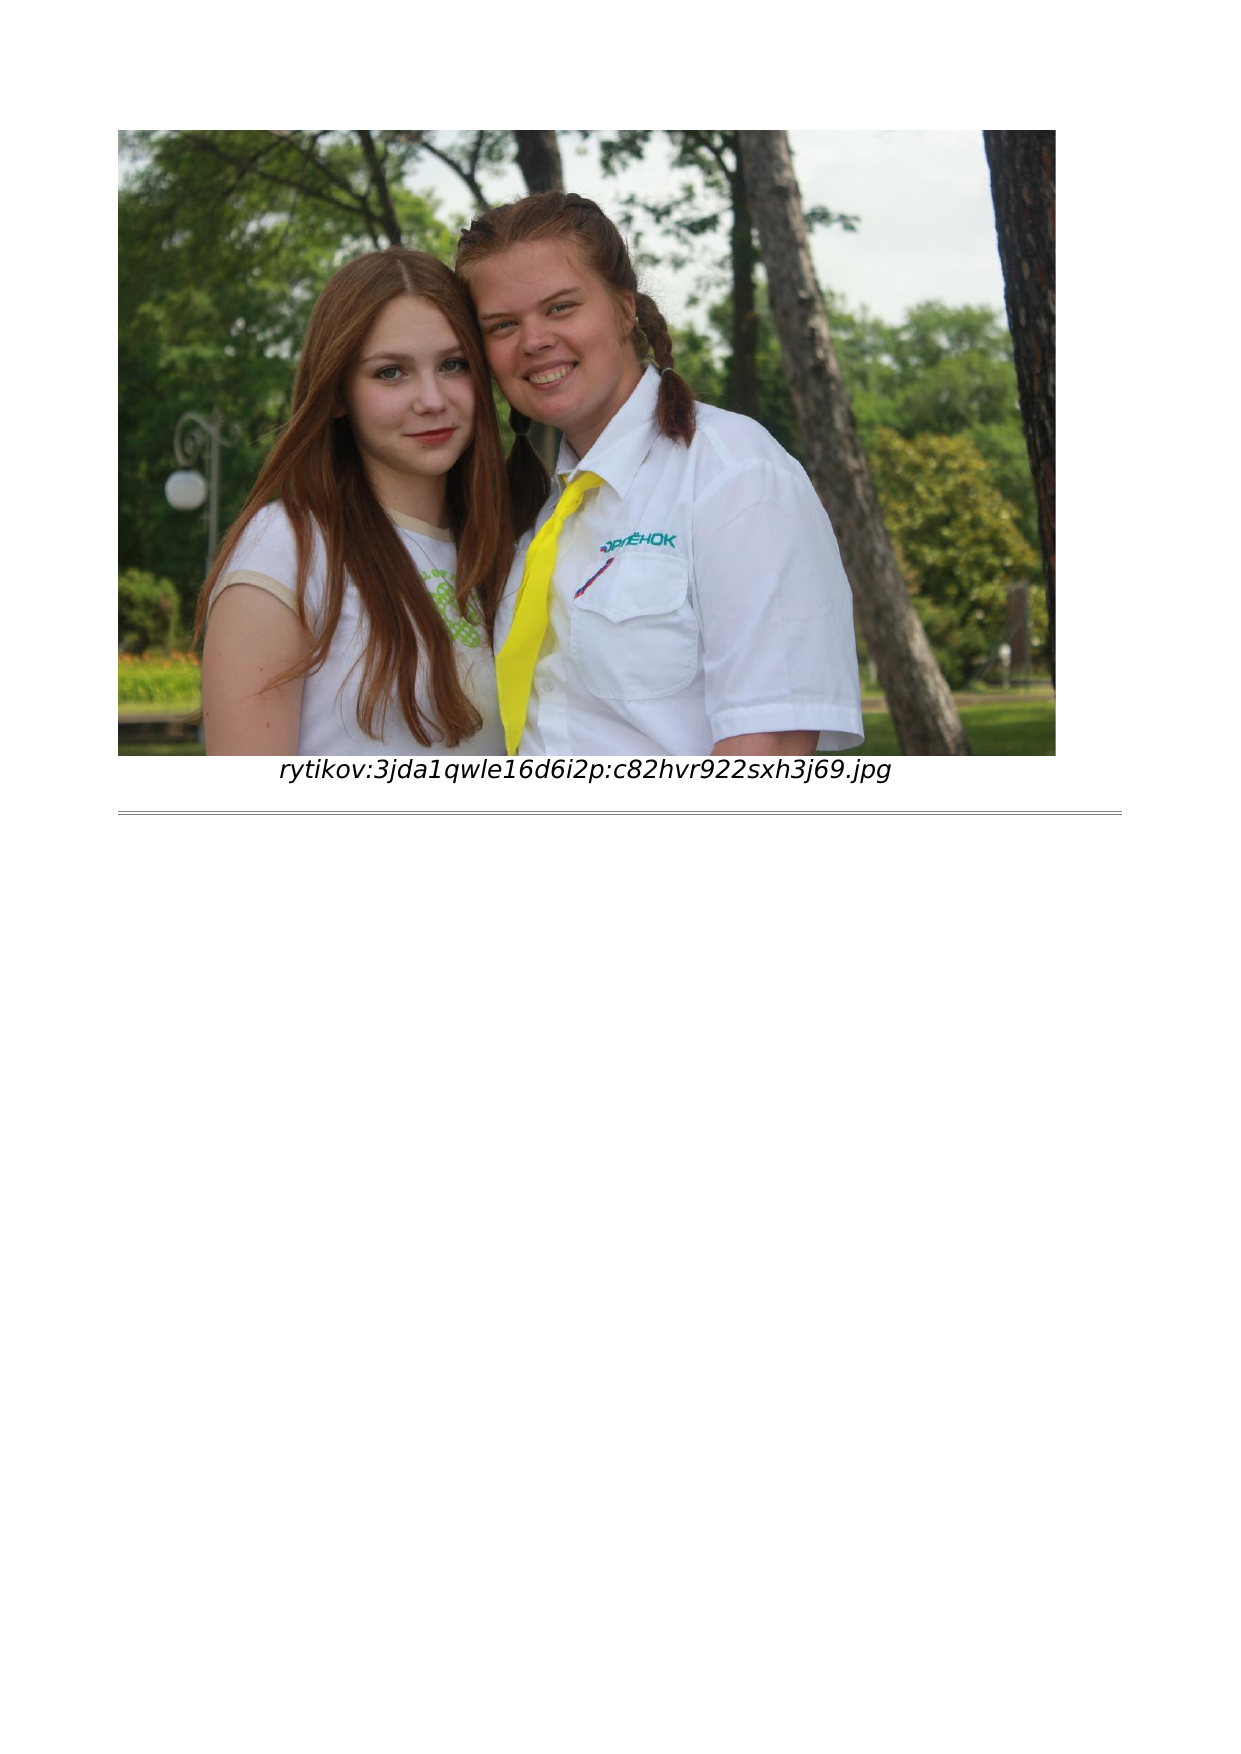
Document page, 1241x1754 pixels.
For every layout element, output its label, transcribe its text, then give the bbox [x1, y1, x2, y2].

text rytikov:3jda1qwle16d6i2p:c82hvr922sxh3j69.jpg [118, 756, 1056, 784]
picture [118, 130, 1056, 756]
